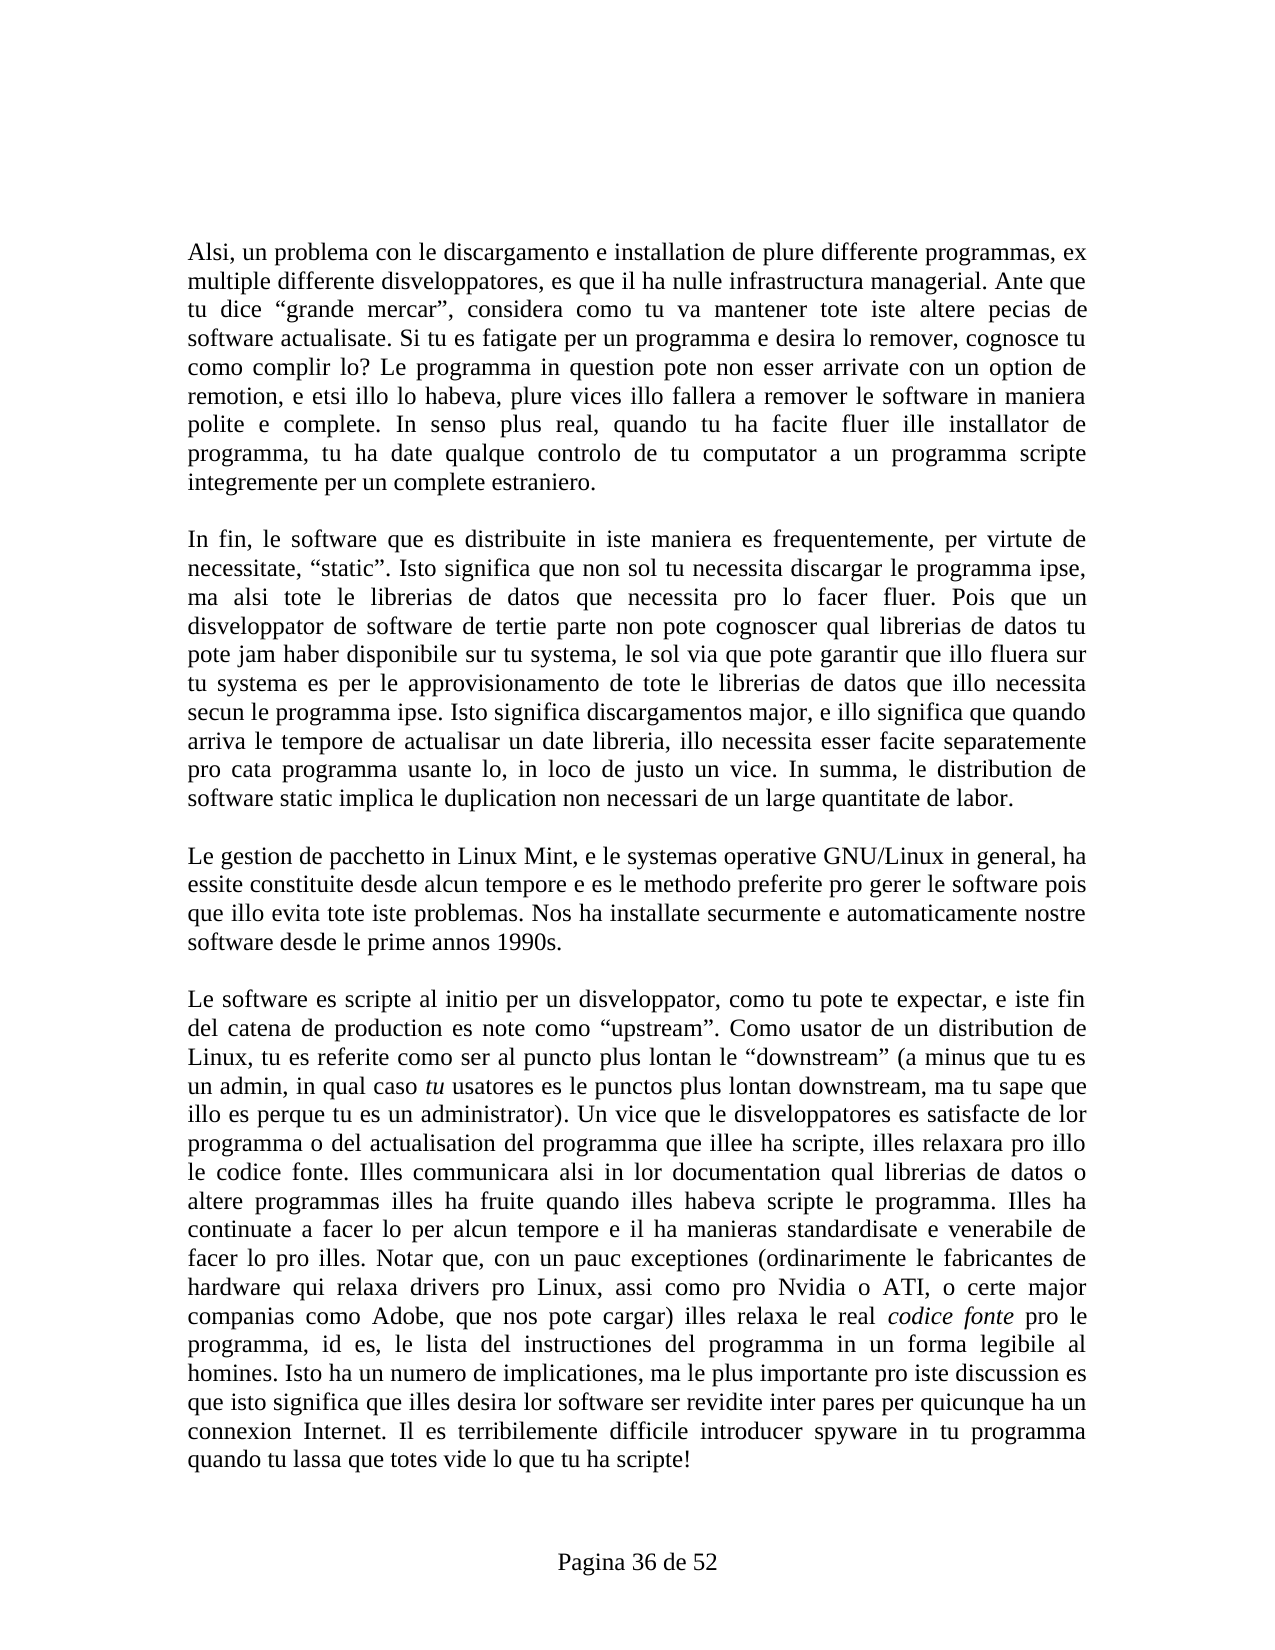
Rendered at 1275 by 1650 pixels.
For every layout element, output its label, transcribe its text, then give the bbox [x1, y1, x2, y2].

text Le software es scripte al initio per un disveloppator, como tu pote te expectar, e iste fin del catena de production es note como “upstream”. Como usator de un distribution de Linux, tu es referite como ser al puncto plus lontan le “downstream” (a minus que tu es un admin, in qual caso tu usatores es le punctos plus lontan downstream, ma tu sape que illo es perque tu es un administrator). Un vice que le disveloppatores es satisfacte de lor programma o del actualisation del programma que illee ha scripte, illes relaxara pro illo le codice fonte. Illes communicara alsi in lor documentation qual librerias de datos o altere programmas illes ha fruite quando illes habeva scripte le programma. Illes ha continuate a facer lo per alcun tempore e il ha manieras standardisate e venerabile de facer lo pro illes. Notar que, con un pauc exceptiones (ordinarimente le fabricantes de hardware qui relaxa drivers pro Linux, assi como pro Nvidia o ATI, o certe major companias como Adobe, que nos pote cargar) illes relaxa le real codice fonte pro le programma, id es, le lista del instructiones del programma in un forma legibile al homines. Isto ha un numero de implicationes, ma le plus importante pro iste discussion es que isto significa que illes desira lor software ser revidite inter pares per quicunque ha un connexion Internet. Il es terribilemente difficile introducer spyware in tu programma quando tu lassa que totes vide lo que tu ha scripte! [187, 984, 1087, 1473]
text Le gestion de pacchetto in Linux Mint, e le systemas operative GNU/Linux in general, ha essite constituite desde alcun tempore e es le methodo preferite pro gerer le software pois que illo evita tote iste problemas. Nos ha installate securmente e automaticamente nostre software desde le prime annos 1990s. [187, 841, 1087, 956]
text In fin, le software que es distribuite in iste maniera es frequentemente, per virtute de necessitate, “static”. Isto significa que non sol tu necessita discargar le programma ipse, ma alsi tote le librerias de datos que necessita pro lo facer fluer. Pois que un disveloppator de software de tertie parte non pote cognoscer qual librerias de datos tu pote jam haber disponibile sur tu systema, le sol via que pote garantir que illo fluera sur tu systema es per le approvisionamento de tote le librerias de datos que illo necessita secun le programma ipse. Isto significa discargamentos major, e illo significa que quando arriva le tempore de actualisar un date libreria, illo necessita esser facite separatemente pro cata programma usante lo, in loco de justo un vice. In summa, le distribution de software static implica le duplication non necessari de un large quantitate de labor. [187, 524, 1087, 812]
text Alsi, un problema con le discargamento e installation de plure differente programmas, ex multiple differente disveloppatores, es que il ha nulle infrastructura managerial. Ante que tu dice “grande mercar”, considera como tu va mantener tote iste altere pecias de software actualisate. Si tu es fatigate per un programma e desira lo remover, cognosce tu como complir lo? Le programma in question pote non esser arrivate con un option de remotion, e etsi illo lo habeva, plure vices illo fallera a remover le software in maniera polite e complete. In senso plus real, quando tu ha facite fluer ille installator de programma, tu ha date qualque controlo de tu computator a un programma scripte integremente per un complete estraniero. [187, 237, 1087, 496]
